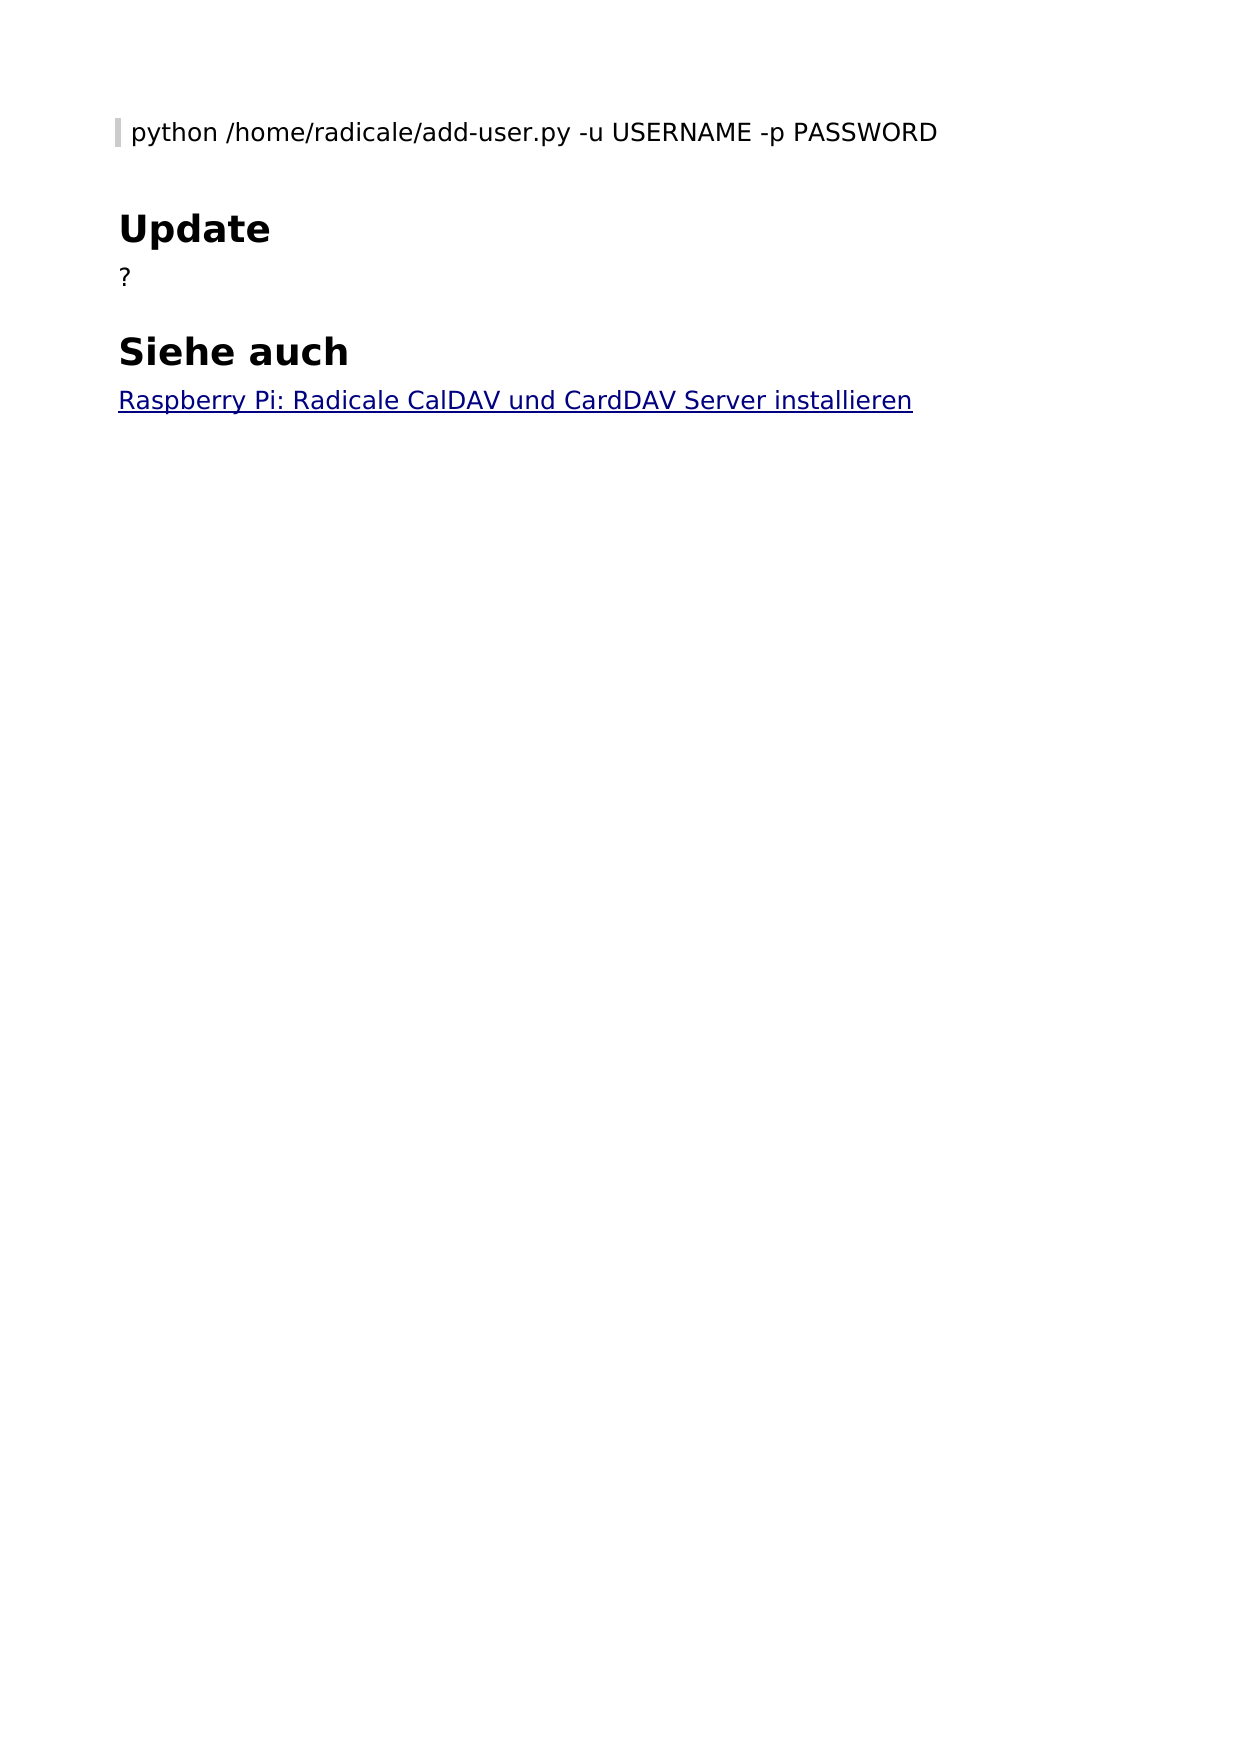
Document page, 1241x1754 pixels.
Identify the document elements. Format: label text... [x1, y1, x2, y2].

subtitle Update [118, 207, 1122, 251]
text ? [118, 263, 1122, 293]
text Raspberry Pi: Radicale CalDAV und CardDAV Server installieren [118, 386, 1122, 415]
table_header python /home/radicale/add-user.py -u USERNAME -p PASSWORD [121, 118, 1122, 147]
subtitle Siehe auch [118, 330, 1122, 374]
